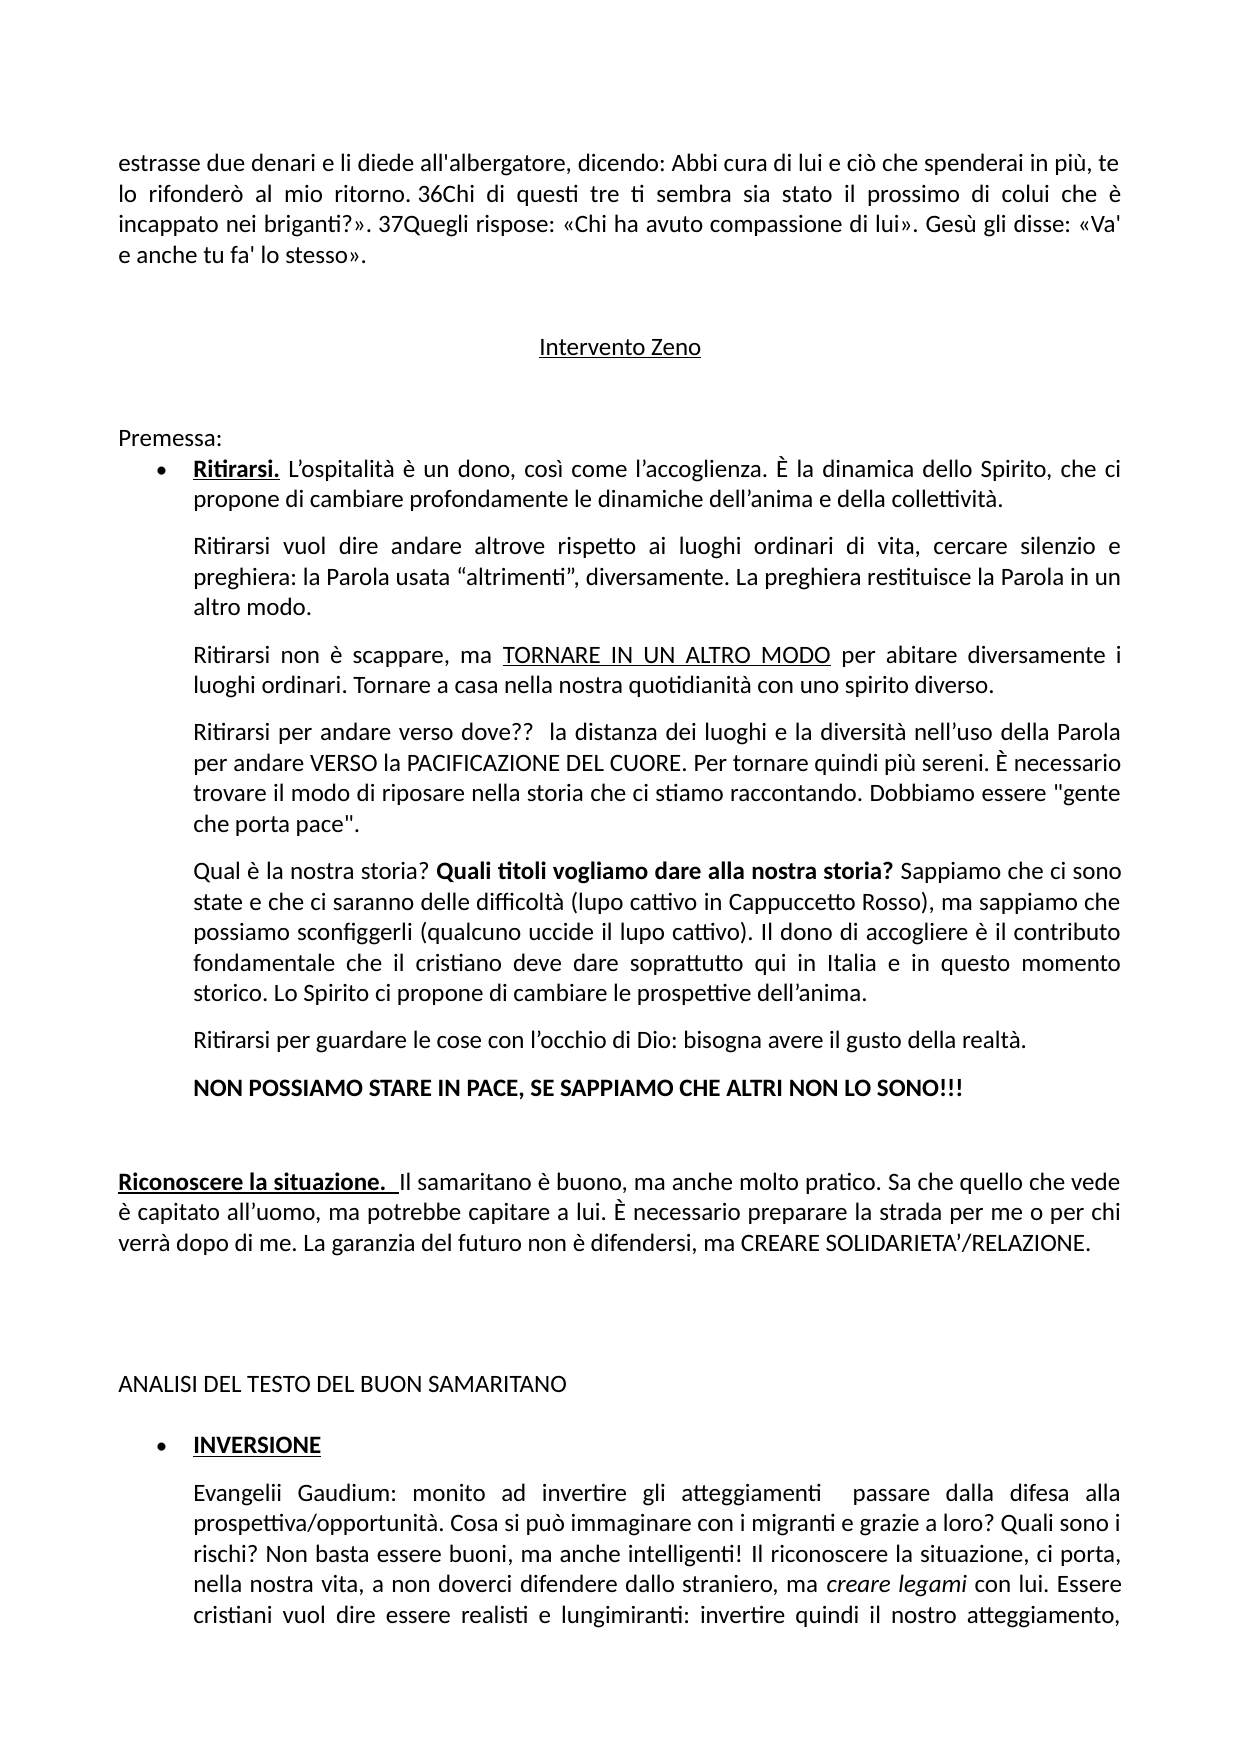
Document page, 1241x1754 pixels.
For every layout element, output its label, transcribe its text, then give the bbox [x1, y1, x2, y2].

text Qual è la nostra storia? Quali titoli vogliamo dare alla nostra storia? Sappiamo che ci sono state e che ci saranno delle difficoltà (lupo cattivo in Cappuccetto Rosso), ma sappiamo che possiamo sconfiggerli (qualcuno uccide il lupo cattivo). Il dono di accogliere è il contributo fondamentale che il cristiano deve dare soprattutto qui in Italia e in questo momento storico. Lo Spirito ci propone di cambiare le prospettive dell’anima. [193, 855, 1122, 1008]
text Ritirarsi per guardare le cose con l’occhio di Dio: bisogna avere il gusto della realtà. [193, 1024, 1122, 1055]
text Ritirarsi per andare verso dove?? la distanza dei luoghi e la diversità nell’uso della Parola per andare VERSO la PACIFICAZIONE DEL CUORE. Per tornare quindi più sereni. È necessario trovare il modo di riposare nella storia che ci stiamo raccontando. Dobbiamo essere "gente che porta pace". [193, 716, 1122, 838]
text Ritirarsi non è scappare, ma TORNARE IN UN ALTRO MODO per abitare diversamente i luoghi ordinari. Tornare a casa nella nostra quotidianità con uno spirito diverso. [193, 639, 1122, 700]
text NON POSSIAMO STARE IN PACE, SE SAPPIAMO CHE ALTRI NON LO SONO!!! [193, 1072, 1122, 1102]
text Intervento Zeno [118, 331, 1122, 361]
text estrasse due denari e li diede all'albergatore, dicendo: Abbi cura di lui e ciò che spenderai in più, te lo rifonderò al mio ritorno. 36Chi di questi tre ti sembra sia stato il prossimo di colui che è incappato nei briganti?». 37Quegli rispose: «Chi ha avuto compassione di lui». Gesù gli disse: «Va' e anche tu fa' lo stesso». [118, 148, 1122, 270]
text Riconoscere la situazione. Il samaritano è buono, ma anche molto pratico. Sa che quello che vede è capitato all’uomo, ma potrebbe capitare a lui. È necessario preparare la strada per me o per chi verrà dopo di me. La garanzia del futuro non è difendersi, ma CREARE SOLIDARIETA’/RELAZIONE. [118, 1166, 1122, 1258]
list Ritirarsi. L’ospitalità è un dono, così come l’accoglienza. È la dinamica dello Spirito, che ci propone di cambiare profondamente le dinamiche dell’anima e della collettività. [156, 453, 1122, 514]
text Ritirarsi vuol dire andare altrove rispetto ai luoghi ordinari di vita, cercare silenzio e preghiera: la Parola usata “altrimenti”, diversamente. La preghiera restituisce la Parola in un altro modo. [193, 531, 1122, 622]
text ANALISI DEL TESTO DEL BUON SAMARITANO [118, 1369, 1122, 1399]
text Premessa: [118, 422, 1122, 453]
text Evangelii Gaudium: monito ad invertire gli atteggiamenti passare dalla difesa alla prospettiva/opportunità. Cosa si può immaginare con i migranti e grazie a loro? Quali sono i rischi? Non basta essere buoni, ma anche intelligenti! Il riconoscere la situazione, ci porta, nella nostra vita, a non doverci difendere dallo straniero, ma creare legami con lui. Essere cristiani vuol dire essere realisti e lungimiranti: invertire quindi il nostro atteggiamento, [193, 1477, 1122, 1629]
list INVERSIONE [156, 1430, 1122, 1460]
